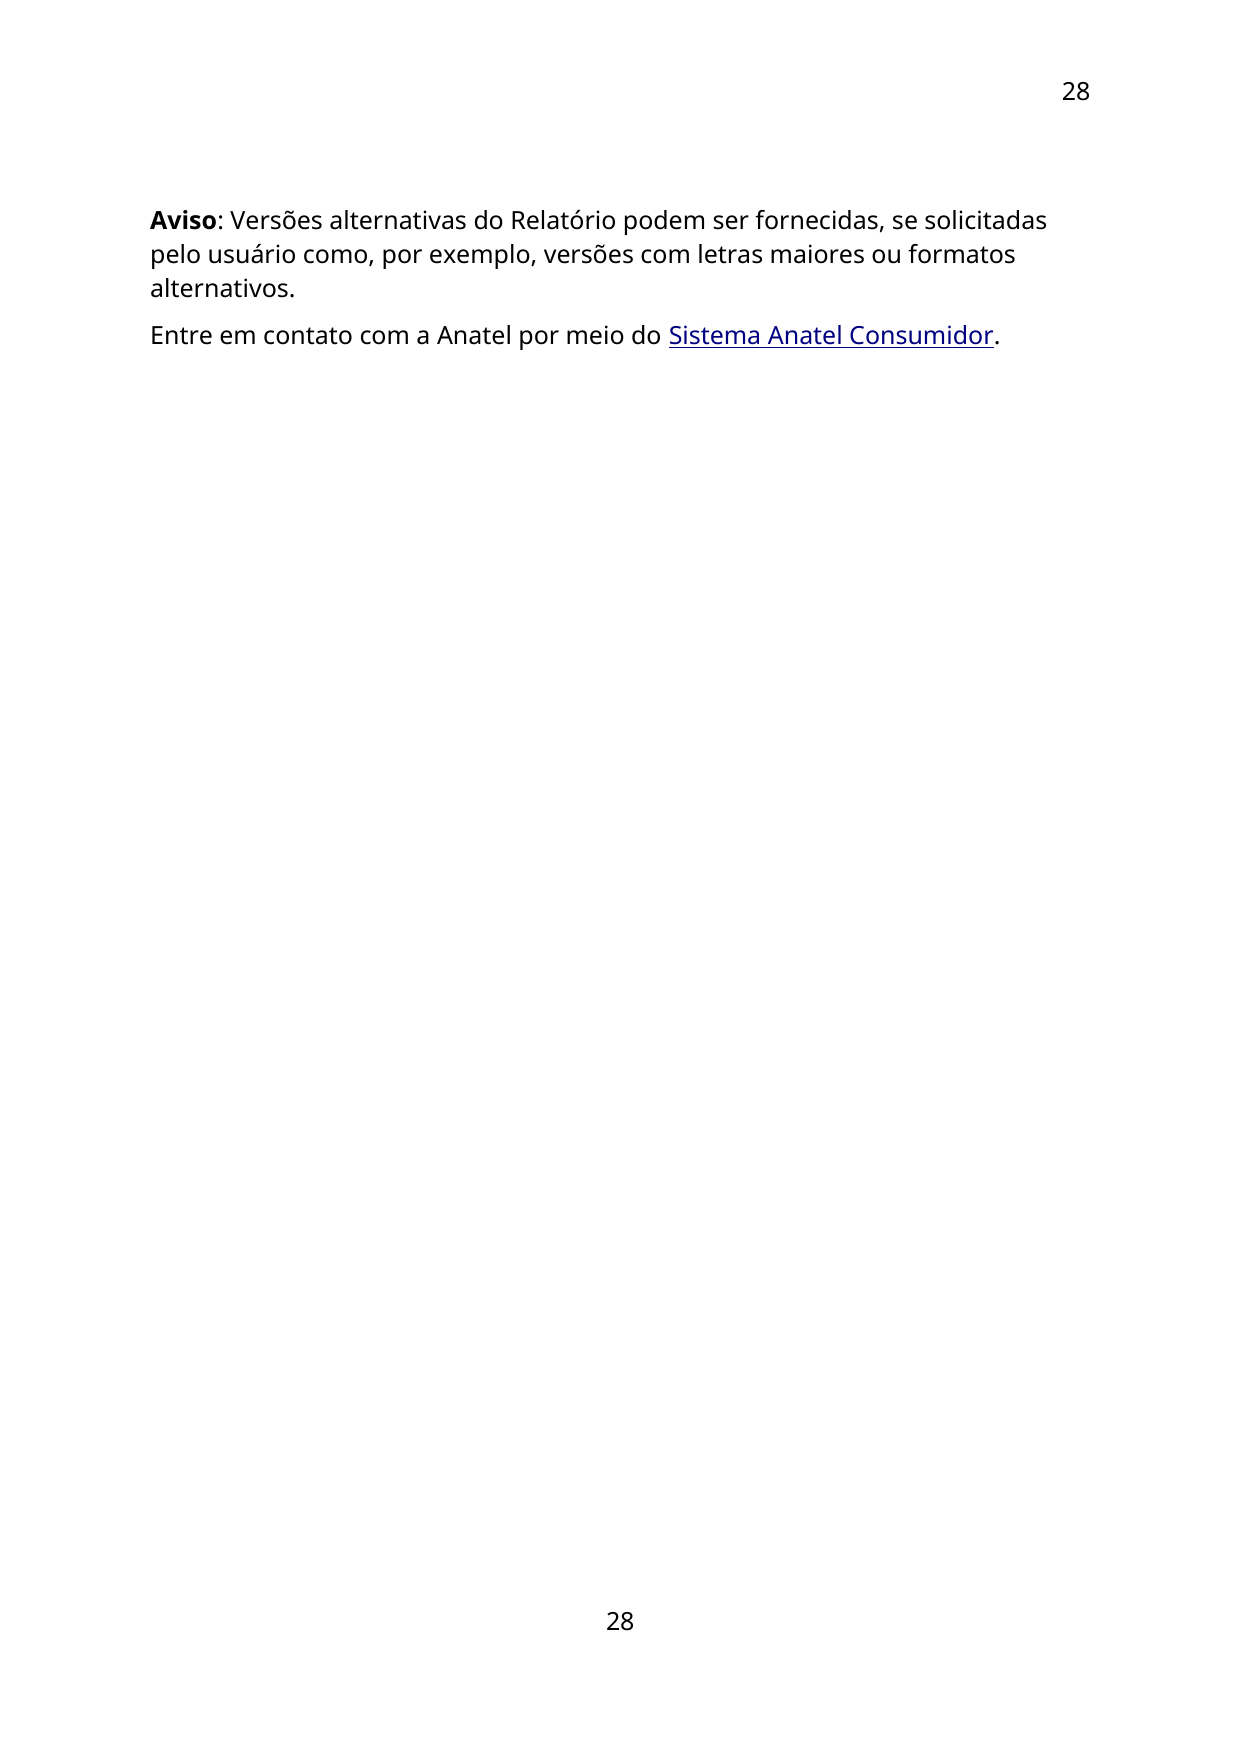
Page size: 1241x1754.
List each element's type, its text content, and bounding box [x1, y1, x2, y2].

text Aviso: Versões alternativas do Relatório podem ser fornecidas, se solicitadas pelo usuário como, por exemplo, versões com letras maiores ou formatos alternativos. [150, 203, 1090, 305]
text Entre em contato com a Anatel por meio do Sistema Anatel Consumidor. [150, 318, 1090, 352]
